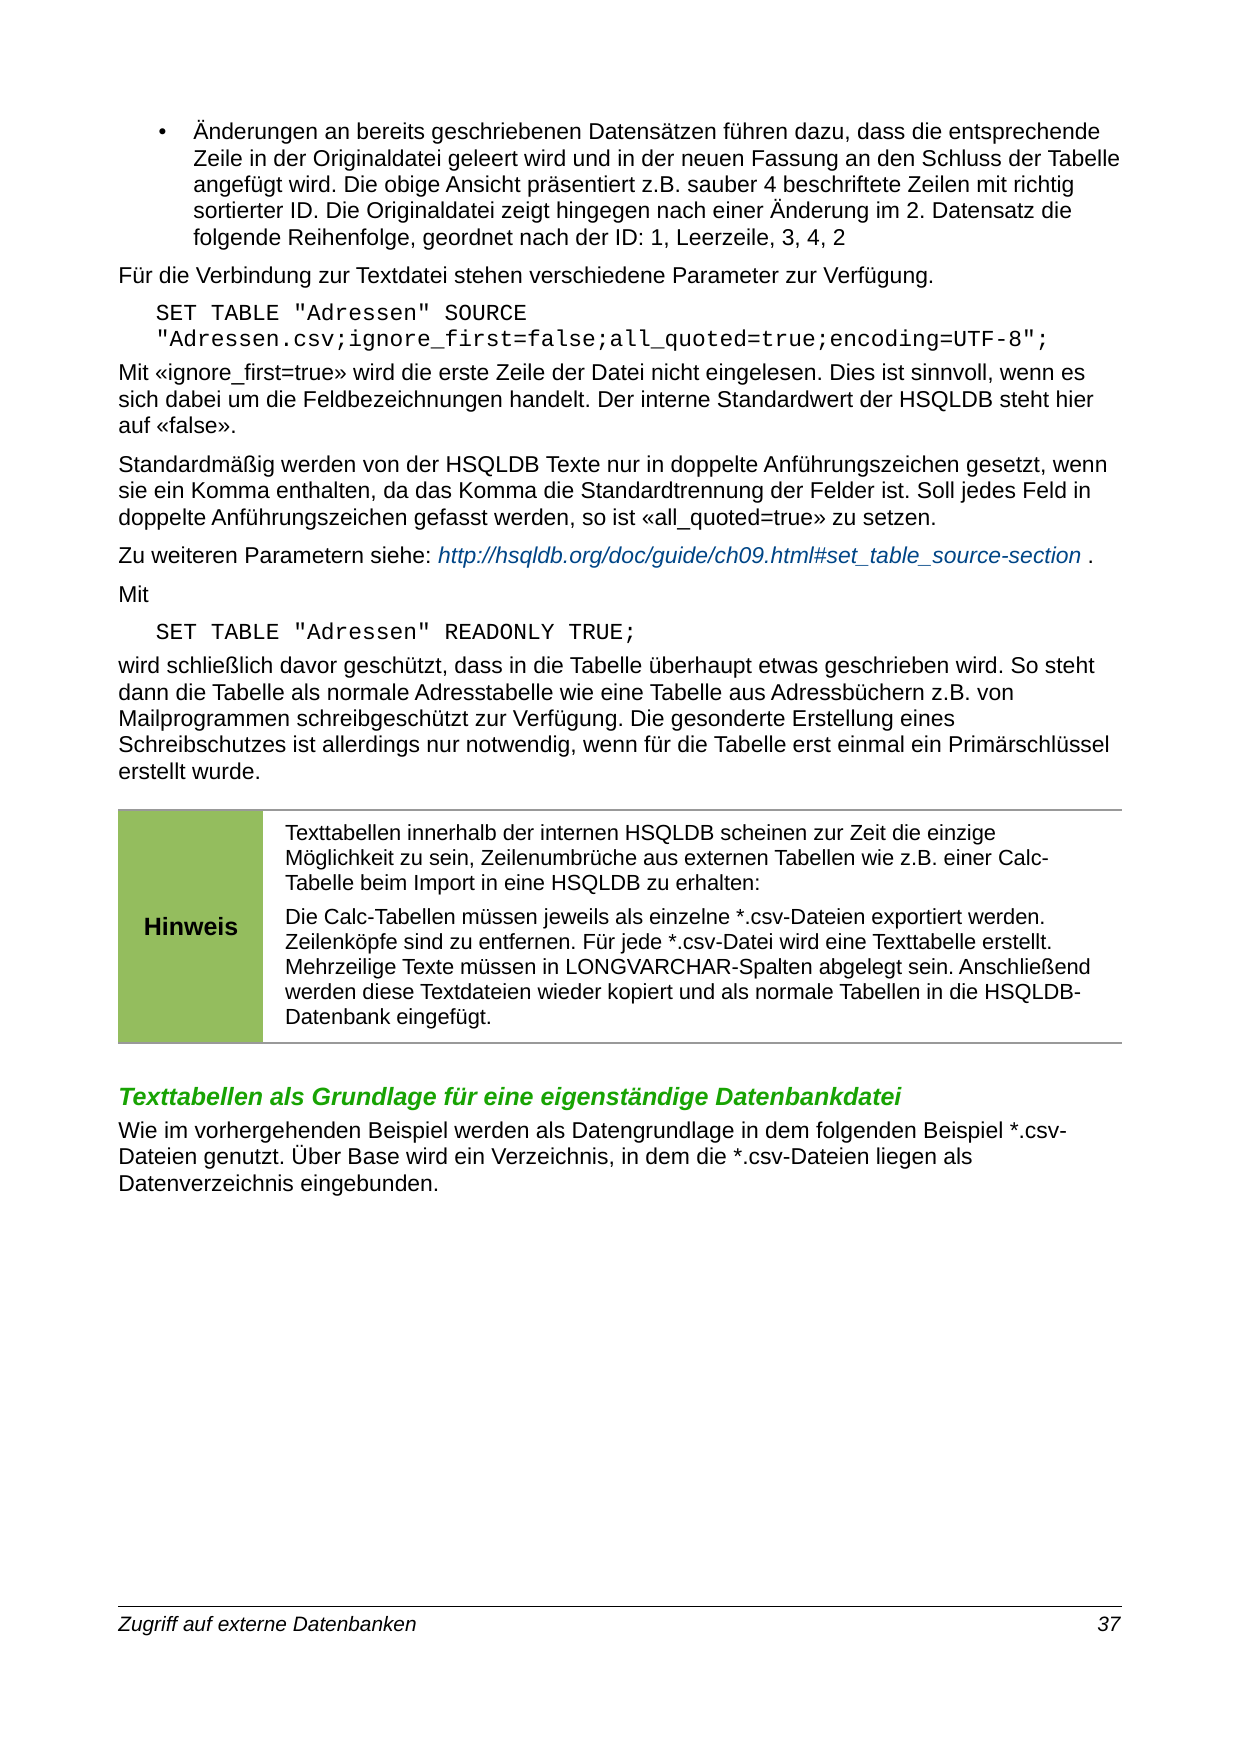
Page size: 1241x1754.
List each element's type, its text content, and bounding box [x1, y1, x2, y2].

table_header Texttabellen innerhalb der internen HSQLDB scheinen zur Zeit die einzige Möglichkeit zu sein, Zeilenumbrüche aus externen Tabellen wie z.B. einer Calc-Tabelle beim Import in eine HSQLDB zu erhalten: Die Calc-Tabellen müssen jeweils als einzelne *.csv-Dateien exportiert werden. Zeilenköpfe sind zu entfernen. Für jede *.csv-Datei wird eine Texttabelle erstellt. Mehrzeilige Texte müssen in LONGVARCHAR-Spalten abgelegt sein. Anschließend werden diese Textdateien wieder kopiert und als normale Tabellen in die HSQLDB-Datenbank eingefügt. [264, 811, 1122, 1042]
text Zu weiteren Parametern siehe: http://hsqldb.org/doc/guide/ch09.html#set_table_source-section . [118, 542, 1122, 569]
text Mit [118, 581, 1122, 608]
text SET TABLE "Adressen" READONLY TRUE; [156, 620, 1122, 646]
table_header Hinweis [118, 811, 263, 1042]
text SET TABLE "Adressen" SOURCE "Adressen.csv;ignore_first=false;all_quoted=true;encoding=UTF-8"; [156, 301, 1122, 353]
text Für die Verbindung zur Textdatei stehen verschiedene Parameter zur Verfügung. [118, 262, 1122, 289]
text Mit «ignore_first=true» wird die erste Zeile der Datei nicht eingelesen. Dies ist sinnvoll, wenn es sich dabei um die Feldbezeichnungen handelt. Der interne Standardwert der HSQLDB steht hier auf «false». [118, 359, 1122, 438]
subtitle Texttabellen als Grundlage für eine eigenständige Datenbankdatei [118, 1082, 1122, 1111]
text Standardmäßig werden von der HSQLDB Texte nur in doppelte Anführungszeichen gesetzt, wenn sie ein Komma enthalten, da das Komma die Standardtrennung der Felder ist. Soll jedes Feld in doppelte Anführungszeichen gefasst werden, so ist «all_quoted=true» zu setzen. [118, 451, 1122, 530]
text wird schließlich davor geschützt, dass in die Tabelle überhaupt etwas geschrieben wird. So steht dann die Tabelle als normale Adresstabelle wie eine Tabelle aus Adressbüchern z.B. von Mailprogrammen schreibgeschützt zur Verfügung. Die gesonderte Erstellung eines Schreibschutzes ist allerdings nur notwendig, wenn für die Tabelle erst einmal ein Primärschlüssel erstellt wurde. [118, 652, 1122, 784]
text Wie im vorhergehenden Beispiel werden als Datengrundlage in dem folgenden Beispiel *.csv-Dateien genutzt. Über Base wird ein Verzeichnis, in dem die *.csv-Dateien liegen als Datenverzeichnis eingebunden. [118, 1117, 1122, 1196]
list Änderungen an bereits geschriebenen Datensätzen führen dazu, dass die entsprechende Zeile in der Originaldatei geleert wird und in der neuen Fassung an den Schluss der Tabelle angefügt wird. Die obige Ansicht präsentiert z.B. sauber 4 beschriftete Zeilen mit richtig sortierter ID. Die Originaldatei zeigt hingegen nach einer Änderung im 2. Datensatz die folgende Reihenfolge, geordnet nach der ID: 1, Leerzeile, 3, 4, 2 [156, 118, 1122, 250]
